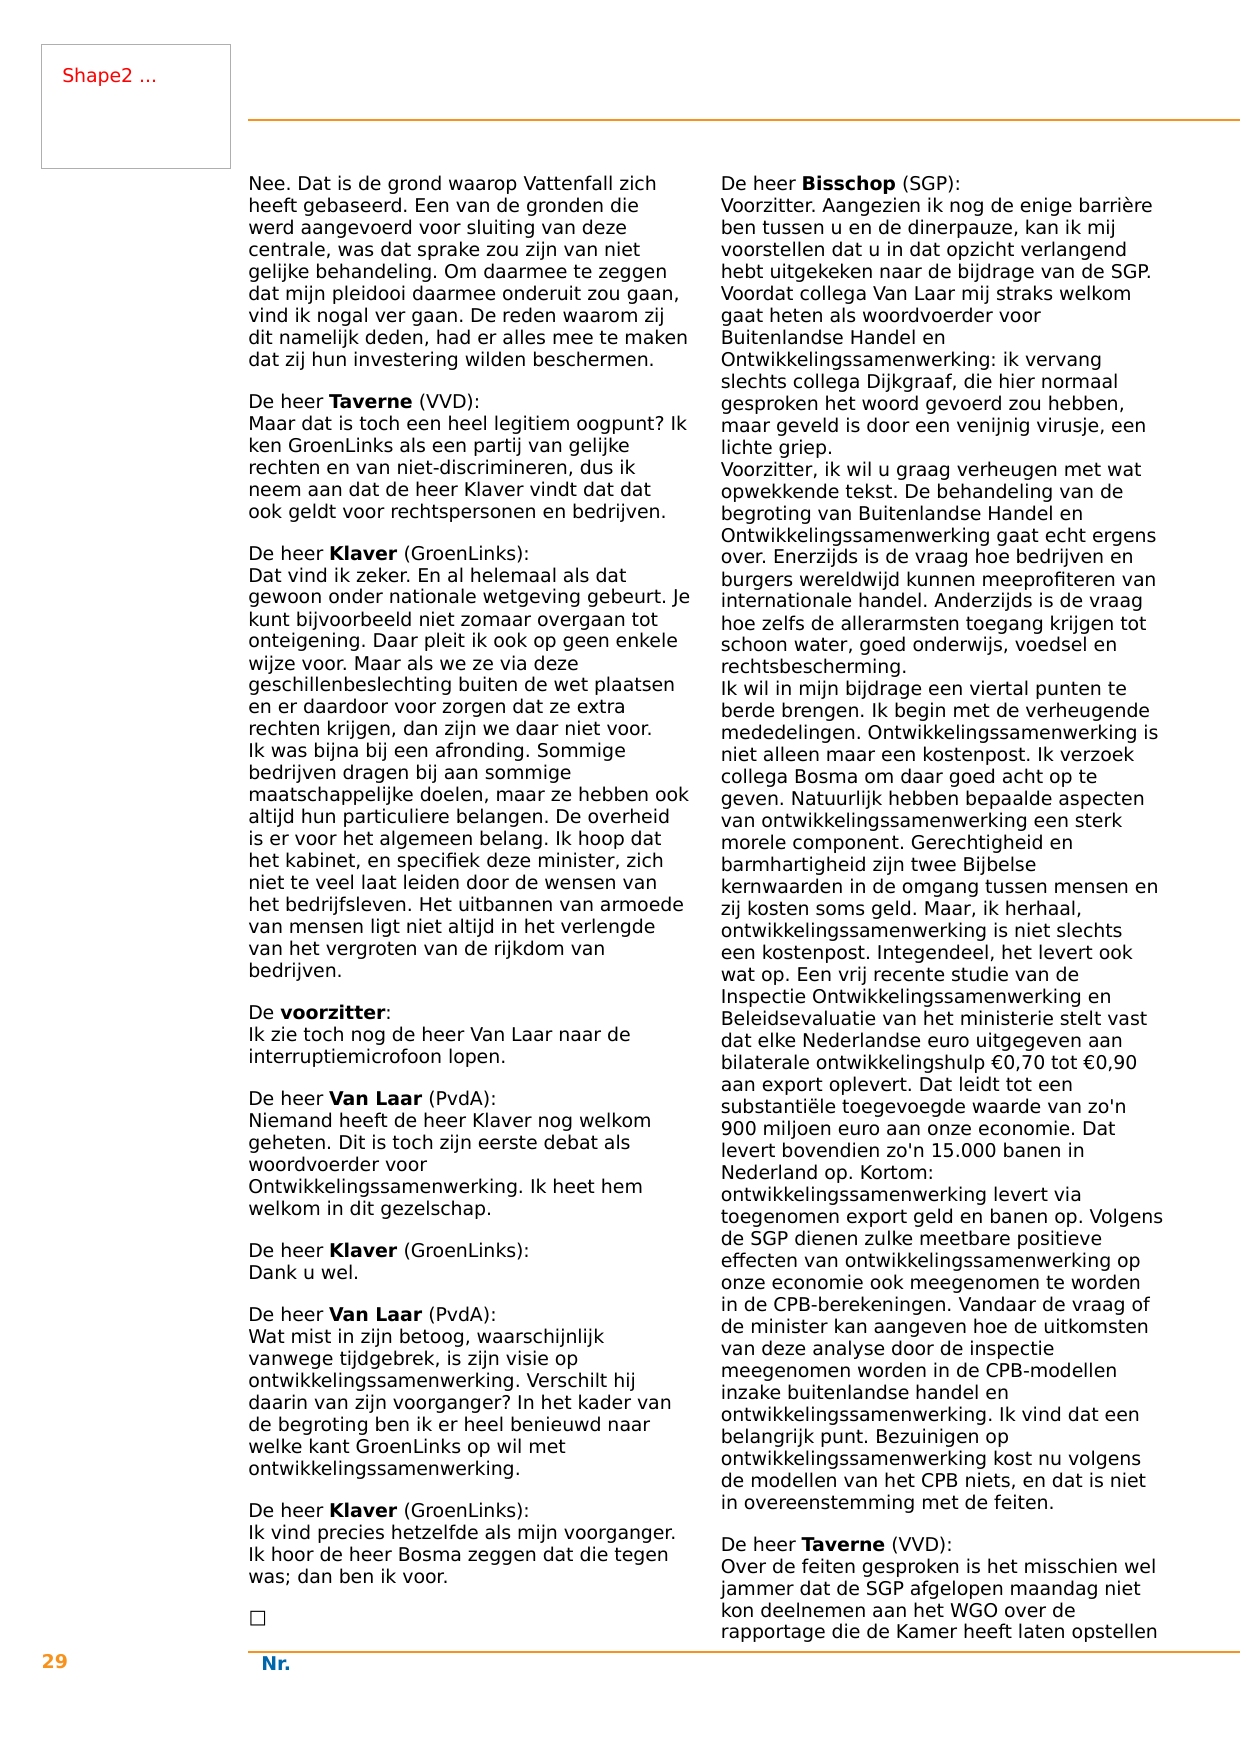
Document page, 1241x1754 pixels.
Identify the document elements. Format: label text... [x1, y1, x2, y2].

text De heer Klaver (GroenLinks): [248, 1500, 691, 1522]
text ⬜ [248, 1608, 691, 1629]
text Ik was bijna bij een afronding. Sommige bedrijven dragen bij aan sommige maatschappelijke doelen, maar ze hebben ook altijd hun particuliere belangen. De overheid is er voor het algemeen belang. Ik hoop dat het kabinet, en specifiek deze minister, zich niet te veel laat leiden door de wensen van het bedrijfsleven. Het uitbannen van armoede van mensen ligt niet altijd in het verlengde van het vergroten van de rijkdom van bedrijven. [248, 740, 691, 982]
text Dank u wel. [248, 1262, 691, 1284]
text Voorzitter. Aangezien ik nog de enige barrière ben tussen u en de dinerpauze, kan ik mij voorstellen dat u in dat opzicht verlangend hebt uitgekeken naar de bijdrage van de SGP. Voordat collega Van Laar mij straks welkom gaat heten als woordvoerder voor Buitenlandse Handel en Ontwikkelingssamenwerking: ik vervang slechts collega Dijkgraaf, die hier normaal gesproken het woord gevoerd zou hebben, maar geveld is door een venijnig virusje, een lichte griep. [721, 195, 1163, 458]
text De heer Klaver (GroenLinks): [248, 542, 691, 564]
text De heer Klaver (GroenLinks): [248, 1240, 691, 1262]
text Ik zie toch nog de heer Van Laar naar de interruptiemicrofoon lopen. [248, 1024, 691, 1068]
text Nee. Dat is de grond waarop Vattenfall zich heeft gebaseerd. Een van de gronden die werd aangevoerd voor sluiting van deze centrale, was dat sprake zou zijn van niet gelijke behandeling. Om daarmee te zeggen dat mijn pleidooi daarmee onderuit zou gaan, vind ik nogal ver gaan. De reden waarom zij dit namelijk deden, had er alles mee te maken dat zij hun investering wilden beschermen. [248, 173, 691, 371]
text De heer Van Laar (PvdA): [248, 1304, 691, 1326]
text De voorzitter: [248, 1002, 691, 1024]
text De heer Bisschop (SGP): [721, 173, 1163, 195]
text Ik vind precies hetzelfde als mijn voorganger. Ik hoor de heer Bosma zeggen dat die tegen was; dan ben ik voor. [248, 1522, 691, 1588]
text Voorzitter, ik wil u graag verheugen met wat opwekkende tekst. De behandeling van de begroting van Buitenlandse Handel en Ontwikkelingssamenwerking gaat echt ergens over. Enerzijds is de vraag hoe bedrijven en burgers wereldwijd kunnen meeprofiteren van internationale handel. Anderzijds is de vraag hoe zelfs de allerarmsten toegang krijgen tot schoon water, goed onderwijs, voedsel en rechtsbescherming. [721, 458, 1163, 678]
text Over de feiten gesproken is het misschien wel jammer dat de SGP afgelopen maandag niet kon deelnemen aan het WGO over de rapportage die de Kamer heeft laten opstellen [721, 1556, 1163, 1643]
text Ik wil in mijn bijdrage een viertal punten te berde brengen. Ik begin met de verheugende mededelingen. Ontwikkelingssamenwerking is niet alleen maar een kostenpost. Ik verzoek collega Bosma om daar goed acht op te geven. Natuurlijk hebben bepaalde aspecten van ontwikkelingssamenwerking een sterk morele component. Gerechtigheid en barmhartigheid zijn twee Bijbelse kernwaarden in de omgang tussen mensen en zij kosten soms geld. Maar, ik herhaal, ontwikkelingssamenwerking is niet slechts een kostenpost. Integendeel, het levert ook wat op. Een vrij recente studie van de Inspectie Ontwikkelingssamenwerking en Beleidsevaluatie van het ministerie stelt vast dat elke Nederlandse euro uitgegeven aan bilaterale ontwikkelingshulp €0,70 tot €0,90 aan export oplevert. Dat leidt tot een substantiële toegevoegde waarde van zo'n 900 miljoen euro aan onze economie. Dat levert bovendien zo'n 15.000 banen in Nederland op. Kortom: ontwikkelingssamenwerking levert via toegenomen export geld en banen op. Volgens de SGP dienen zulke meetbare positieve effecten van ontwikkelingssamenwerking op onze economie ook meegenomen te worden in de CPB-berekeningen. Vandaar de vraag of de minister kan aangeven hoe de uitkomsten van deze analyse door de inspectie meegenomen worden in de CPB-modellen inzake buitenlandse handel en ontwikkelingssamenwerking. Ik vind dat een belangrijk punt. Bezuinigen op ontwikkelingssamenwerking kost nu volgens de modellen van het CPB niets, en dat is niet in overeenstemming met de feiten. [721, 678, 1163, 1513]
text De heer Taverne (VVD): [721, 1533, 1163, 1556]
text Maar dat is toch een heel legitiem oogpunt? Ik ken GroenLinks als een partij van gelijke rechten en van niet-discrimineren, dus ik neem aan dat de heer Klaver vindt dat dat ook geldt voor rechtspersonen en bedrijven. [248, 413, 691, 522]
text De heer Taverne (VVD): [248, 391, 691, 413]
text Wat mist in zijn betoog, waarschijnlijk vanwege tijdgebrek, is zijn visie op ontwikkelingssamenwerking. Verschilt hij daarin van zijn voorganger? In het kader van de begroting ben ik er heel benieuwd naar welke kant GroenLinks op wil met ontwikkelingssamenwerking. [248, 1326, 691, 1480]
text Niemand heeft de heer Klaver nog welkom geheten. Dit is toch zijn eerste debat als woordvoerder voor Ontwikkelingssamenwerking. Ik heet hem welkom in dit gezelschap. [248, 1110, 691, 1220]
text De heer Van Laar (PvdA): [248, 1088, 691, 1110]
text Dat vind ik zeker. En al helemaal als dat gewoon onder nationale wetgeving gebeurt. Je kunt bijvoorbeeld niet zomaar overgaan tot onteigening. Daar pleit ik ook op geen enkele wijze voor. Maar als we ze via deze geschillenbeslechting buiten de wet plaatsen en er daardoor voor zorgen dat ze extra rechten krijgen, dan zijn we daar niet voor. [248, 564, 691, 740]
